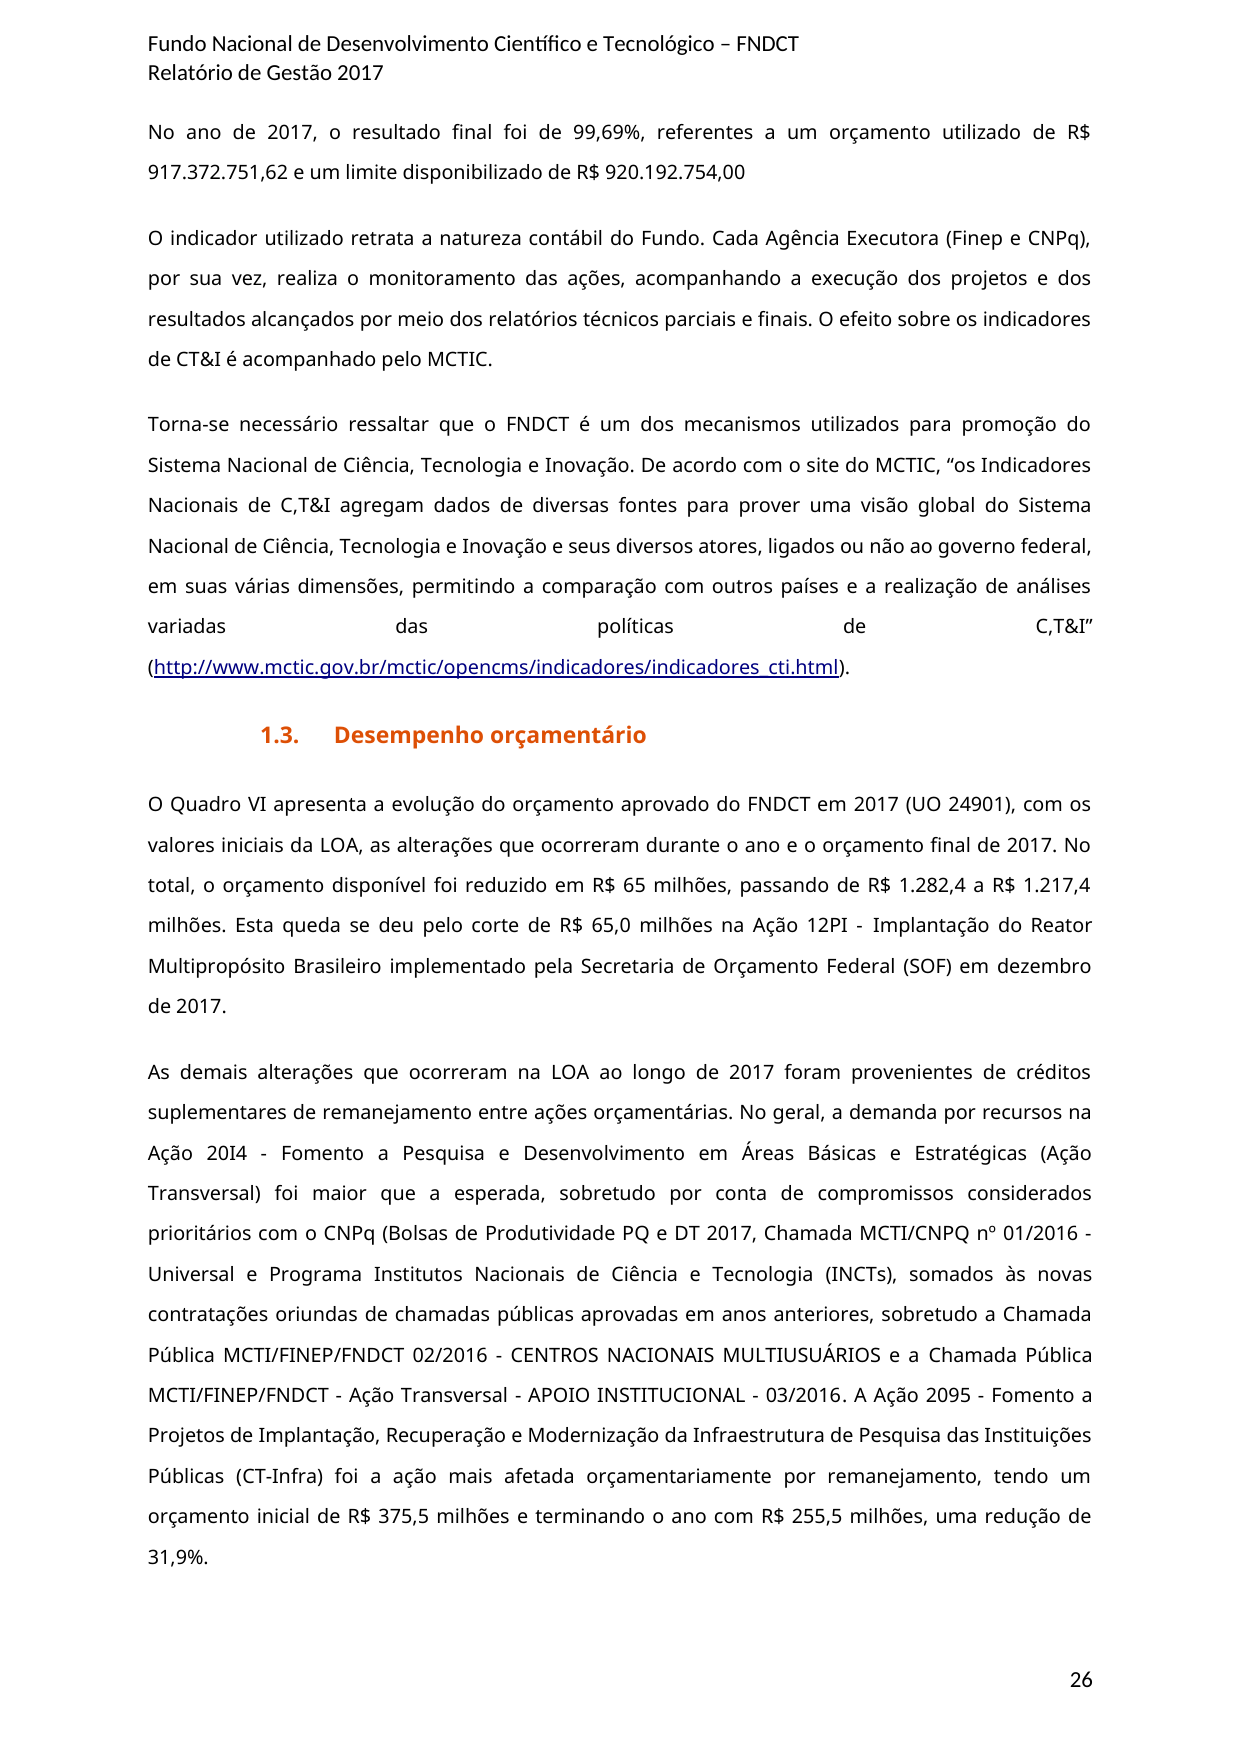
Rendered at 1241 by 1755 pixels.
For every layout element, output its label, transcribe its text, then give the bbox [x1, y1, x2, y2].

text No ano de 2017, o resultado final foi de 99,69%, referentes a um orçamento utilizado de R$ 917.372.751,62 e um limite disponibilizado de R$ 920.192.754,00 [148, 118, 1093, 186]
text O Quadro VI apresenta a evolução do orçamento aprovado do FNDCT em 2017 (UO 24901), com os valores iniciais da LOA, as alterações que ocorreram durante o ano e o orçamento final de 2017. No total, o orçamento disponível foi reduzido em R$ 65 milhões, passando de R$ 1.282,4 a R$ 1.217,4 milhões. Esta queda se deu pelo corte de R$ 65,0 milhões na Ação 12PI - Implantação do Reator Multipropósito Brasileiro implementado pela Secretaria de Orçamento Federal (SOF) em dezembro de 2017. [148, 790, 1093, 1019]
text O indicador utilizado retrata a natureza contábil do Fundo. Cada Agência Executora (Finep e CNPq), por sua vez, realiza o monitoramento das ações, acompanhando a execução dos projetos e dos resultados alcançados por meio dos relatórios técnicos parciais e finais. O efeito sobre os indicadores de CT&I é acompanhado pelo MCTIC. [148, 224, 1093, 372]
text As demais alterações que ocorreram na LOA ao longo de 2017 foram provenientes de créditos suplementares de remanejamento entre ações orçamentárias. No geral, a demanda por recursos na Ação 20I4 - Fomento a Pesquisa e Desenvolvimento em Áreas Básicas e Estratégicas (Ação Transversal) foi maior que a esperada, sobretudo por conta de compromissos considerados prioritários com o CNPq (Bolsas de Produtividade PQ e DT 2017, Chamada MCTI/CNPQ nº 01/2016 - Universal e Programa Institutos Nacionais de Ciência e Tecnologia (INCTs), somados às novas contratações oriundas de chamadas públicas aprovadas em anos anteriores, sobretudo a Chamada Pública MCTI/FINEP/FNDCT 02/2016 - CENTROS NACIONAIS MULTIUSUÁRIOS e a Chamada Pública MCTI/FINEP/FNDCT - Ação Transversal - APOIO INSTITUCIONAL - 03/2016. A Ação 2095 - Fomento a Projetos de Implantação, Recuperação e Modernização da Infraestrutura de Pesquisa das Instituições Públicas (CT-Infra) foi a ação mais afetada orçamentariamente por remanejamento, tendo um orçamento inicial de R$ 375,5 milhões e terminando o ano com R$ 255,5 milhões, uma redução de 31,9%. [148, 1058, 1093, 1570]
subtitle Desempenho orçamentário [260, 718, 1093, 750]
text Torna-se necessário ressaltar que o FNDCT é um dos mecanismos utilizados para promoção do Sistema Nacional de Ciência, Tecnologia e Inovação. De acordo com o site do MCTIC, “os Indicadores Nacionais de C,T&I agregam dados de diversas fontes para prover uma visão global do Sistema Nacional de Ciência, Tecnologia e Inovação e seus diversos atores, ligados ou não ao governo federal, em suas várias dimensões, permitindo a comparação com outros países e a realização de análises variadas das políticas de C,T&I” (http://www.mctic.gov.br/mctic/opencms/indicadores/indicadores_cti.html). [148, 411, 1093, 680]
